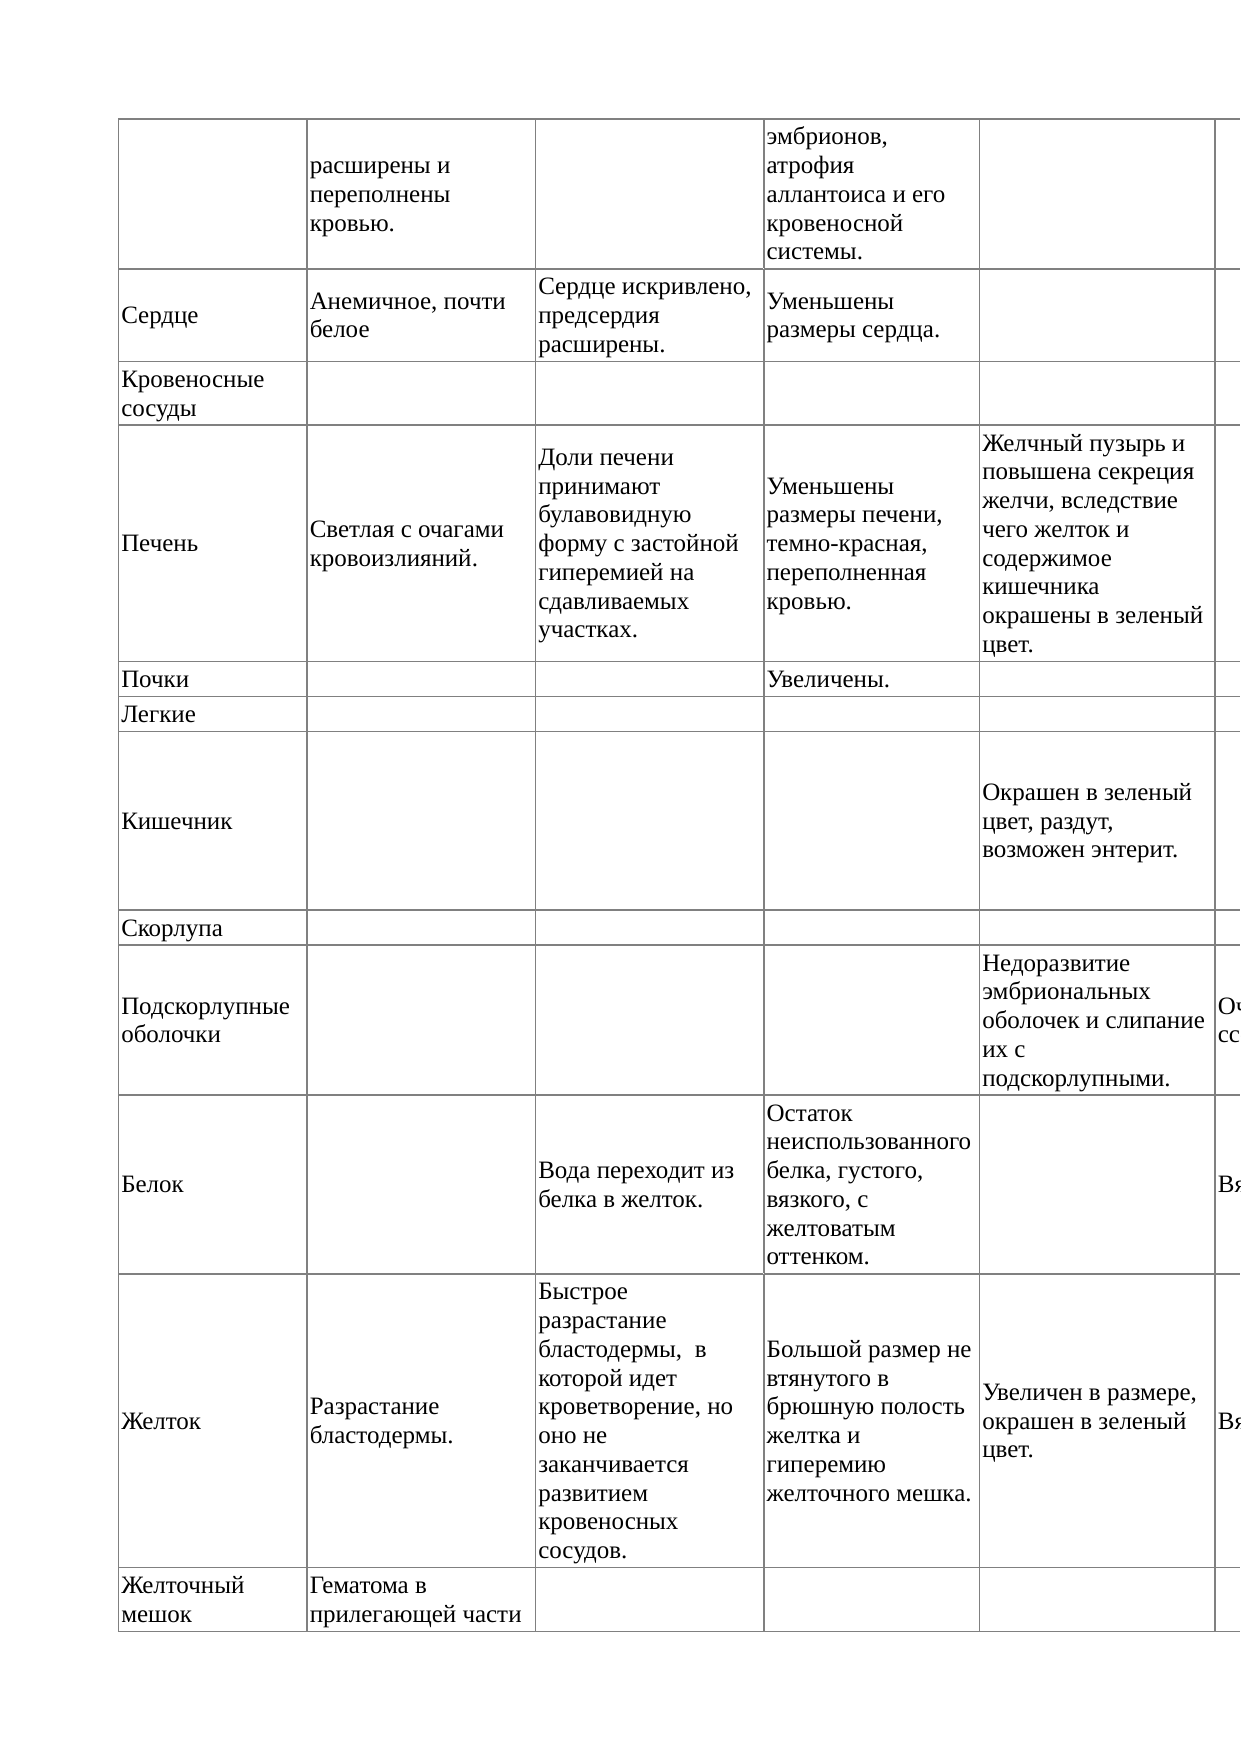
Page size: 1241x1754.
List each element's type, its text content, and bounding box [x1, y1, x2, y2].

table_cell [308, 732, 535, 909]
table_cell расширены и переполнены кровью. [308, 120, 535, 268]
table_cell [980, 1096, 1214, 1273]
table_cell [1216, 662, 1240, 696]
table_cell Сердце [119, 270, 306, 361]
table_cell [980, 270, 1214, 361]
table_cell Скорлупа [119, 911, 306, 944]
table_cell [536, 732, 763, 909]
table_cell Белок [119, 1096, 306, 1273]
table_cell Легкие [119, 697, 306, 731]
table_cell Кровеносные сосуды [119, 362, 306, 424]
table_cell [536, 662, 763, 696]
table_cell Почки [119, 662, 306, 696]
table_cell [1216, 1568, 1240, 1631]
table_cell Желчный пузырь и повышена секреция желчи, вследствие чего желток и содержимое кишечника окрашены в зеленый цвет. [980, 426, 1214, 661]
table_cell [1216, 426, 1240, 661]
table_cell Недоразвитие эмбриональных оболочек и слипание их с подскорлупными. [980, 946, 1214, 1094]
table_cell [308, 697, 535, 731]
table_cell [119, 120, 306, 268]
table_cell [308, 662, 535, 696]
table_cell Гематома в прилегающей части [308, 1568, 535, 1631]
table_cell [308, 362, 535, 424]
table_cell [1216, 697, 1240, 731]
table_cell Разрастание бластодермы. [308, 1275, 535, 1567]
table_cell Увеличены. [765, 662, 979, 696]
table_cell Вода переходит из белка в желток. [536, 1096, 763, 1273]
table_cell [308, 1096, 535, 1273]
table_cell Кишечник [119, 732, 306, 909]
table_cell Сердце искривлено, предсердия расширены. [536, 270, 763, 361]
table_cell Подскорлупные оболочки [119, 946, 306, 1094]
table_cell [765, 697, 979, 731]
table_cell [1216, 911, 1240, 944]
table_cell Уменьшены размеры печени, темно-красная, переполненная кровью. [765, 426, 979, 661]
table_cell [308, 946, 535, 1094]
table_cell [980, 362, 1214, 424]
table_cell Очень плотные, ссохшиеся. [1216, 946, 1240, 1094]
table_cell эмбрионов, атрофия аллантоиса и его кровеносной системы. [765, 120, 979, 268]
table_cell [980, 120, 1214, 268]
table_cell [980, 662, 1214, 696]
table_cell [980, 911, 1214, 944]
table_cell Печень [119, 426, 306, 661]
table_cell [765, 732, 979, 909]
table_cell [1216, 120, 1240, 268]
table_cell Уменьшены размеры сердца. [765, 270, 979, 361]
table_cell Окрашен в зеленый цвет, раздут, возможен энтерит. [980, 732, 1214, 909]
table_cell [1216, 732, 1240, 909]
table_cell [536, 362, 763, 424]
table_cell Остаток неиспользованного белка, густого, вязкого, с желтоватым оттенком. [765, 1096, 979, 1273]
table_cell Доли печени принимают булавовидную форму с застойной гиперемией на сдавливаемых участках. [536, 426, 763, 661]
table_cell [980, 697, 1214, 731]
table_cell Желточный мешок [119, 1568, 306, 1631]
table_cell Быстрое разрастание бластодермы, в которой идет кроветворение, но оно не заканчивается развитием кровеносных сосудов. [536, 1275, 763, 1567]
table_cell [765, 362, 979, 424]
table_cell [765, 946, 979, 1094]
table_cell [536, 120, 763, 268]
table_cell [536, 911, 763, 944]
table_cell [765, 911, 979, 944]
table_cell [308, 911, 535, 944]
table_cell Вязкий. [1216, 1096, 1240, 1273]
table_cell Большой размер не втянутого в брюшную полость желтка и гиперемию желточного мешка. [765, 1275, 979, 1567]
table_cell [536, 946, 763, 1094]
table_cell Желток [119, 1275, 306, 1567]
table_cell [536, 1568, 763, 1631]
table_cell [765, 1568, 979, 1631]
table_cell [536, 697, 763, 731]
table_cell Анемичное, почти белое [308, 270, 535, 361]
table_cell [1216, 270, 1240, 361]
table_cell Увеличен в размере, окрашен в зеленый цвет. [980, 1275, 1214, 1567]
table_cell Светлая с очагами кровоизлияний. [308, 426, 535, 661]
table_cell [1216, 362, 1240, 424]
table_cell [980, 1568, 1214, 1631]
table_cell Вязкий. [1216, 1275, 1240, 1567]
